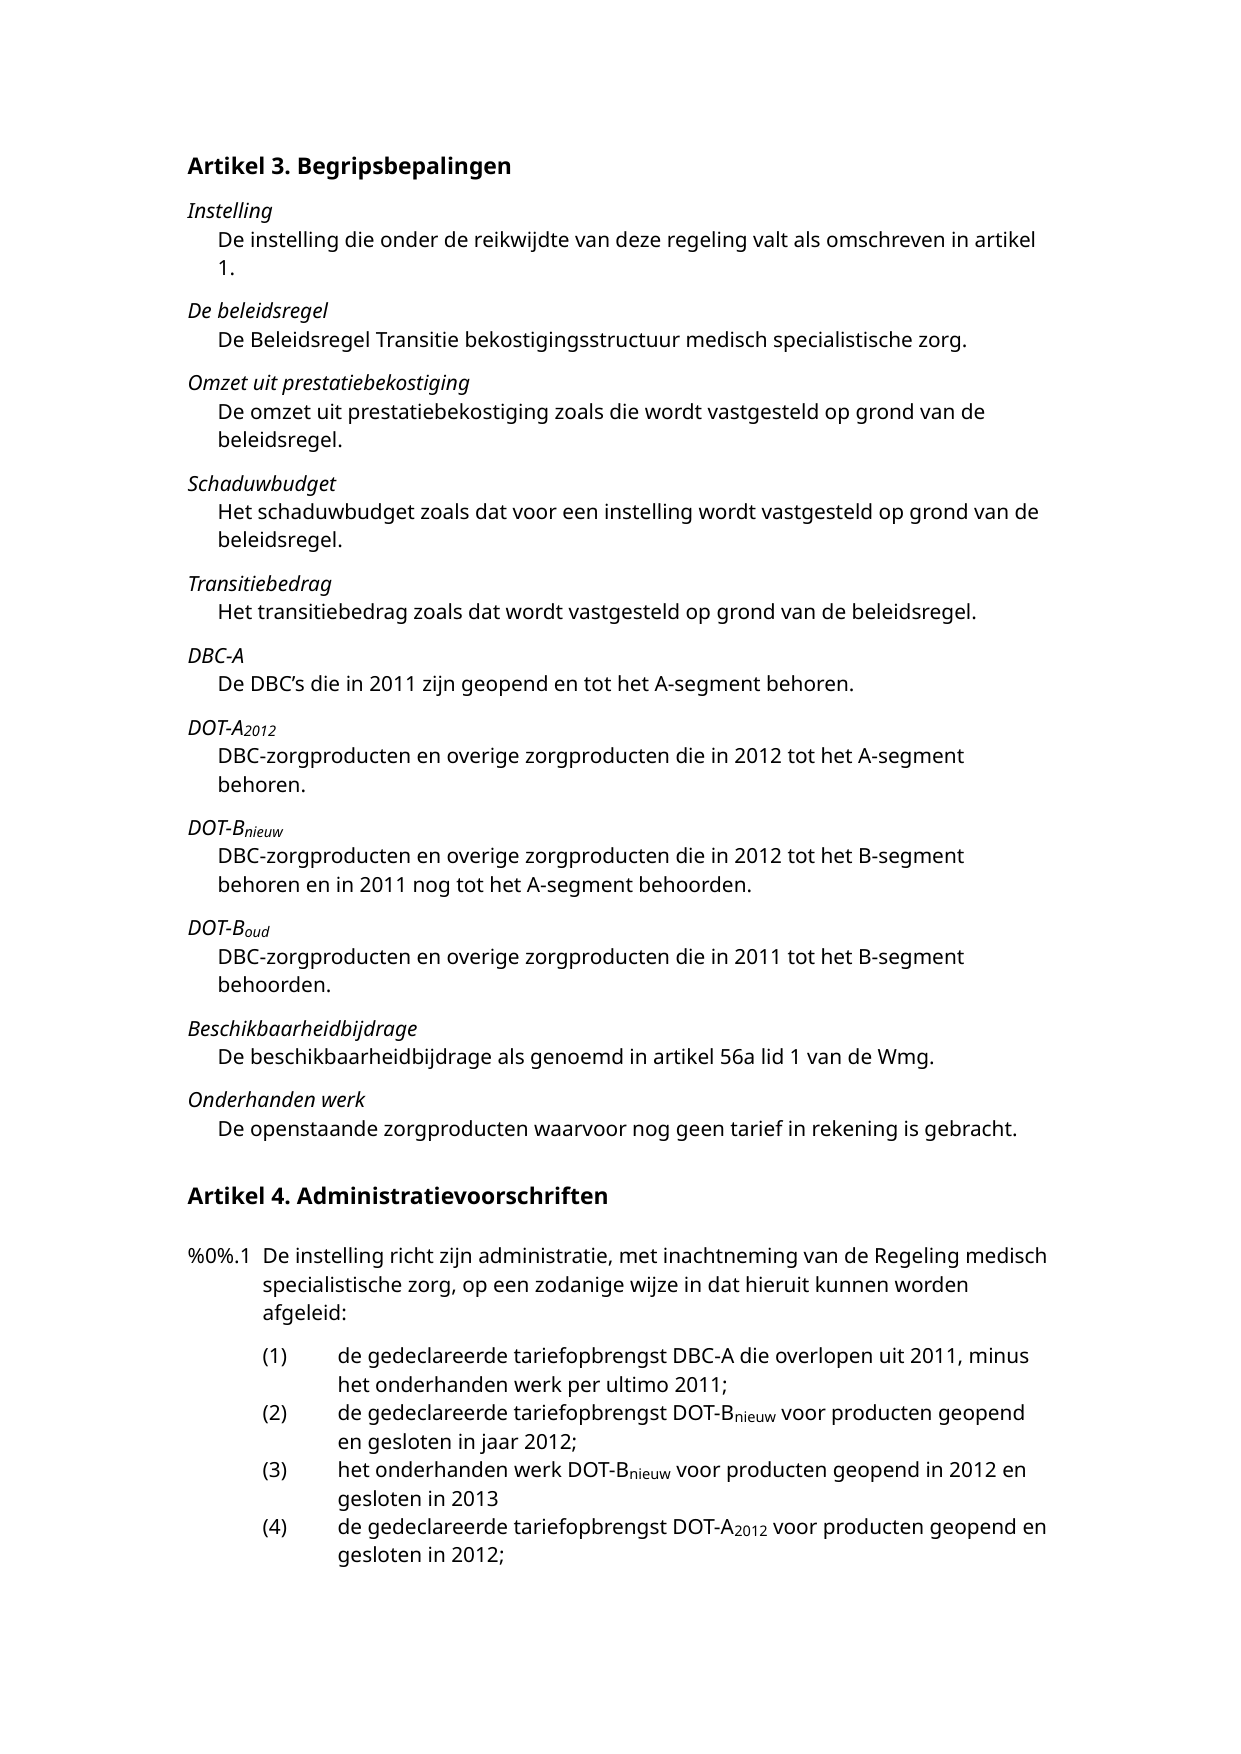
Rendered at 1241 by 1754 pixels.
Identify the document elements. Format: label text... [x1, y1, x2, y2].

text De omzet uit prestatiebekostiging zoals die wordt vastgesteld op grond van de beleidsregel. [217, 397, 1053, 454]
text De instelling die onder de reikwijdte van deze regeling valt als omschreven in artikel 1. [217, 225, 1053, 282]
list het onderhanden werk DOT-Bnieuw voor producten geopend in 2012 en gesloten in 2013 [262, 1455, 1053, 1512]
text DOT-A2012 [187, 713, 1053, 741]
text DOT-Bnieuw [187, 813, 1053, 842]
text Omzet uit prestatiebekostiging [187, 368, 1053, 397]
text DOT-Boud [187, 913, 1053, 942]
text De openstaande zorgproducten waarvoor nog geen tarief in rekening is gebracht. [217, 1114, 1053, 1142]
text De beleidsregel [187, 297, 1053, 325]
text Beschikbaarheidbijdrage [187, 1014, 1053, 1042]
text De beschikbaarheidbijdrage als genoemd in artikel 56a lid 1 van de Wmg. [217, 1042, 1053, 1071]
list de gedeclareerde tariefopbrengst DOT-A2012 voor producten geopend en gesloten in 2012; [262, 1512, 1053, 1569]
text DBC-zorgproducten en overige zorgproducten die in 2011 tot het B-segment behoorden. [217, 942, 1053, 999]
subtitle Artikel 4. Administratievoorschriften [187, 1180, 1053, 1211]
text De Beleidsregel Transitie bekostigingsstructuur medisch specialistische zorg. [217, 325, 1053, 353]
subtitle Artikel 3. Begripsbepalingen [187, 150, 1053, 181]
text Instelling [187, 196, 1053, 225]
list de gedeclareerde tariefopbrengst DBC-A die overlopen uit 2011, minus het onderhanden werk per ultimo 2011; [262, 1342, 1053, 1398]
list de gedeclareerde tariefopbrengst DOT-Bnieuw voor producten geopend en gesloten in jaar 2012; [262, 1398, 1053, 1455]
text Transitiebedrag [187, 569, 1053, 597]
text De DBC’s die in 2011 zijn geopend en tot het A-segment behoren. [217, 669, 1053, 698]
text Het schaduwbudget zoals dat voor een instelling wordt vastgesteld op grond van de beleidsregel. [217, 497, 1053, 554]
text DBC-zorgproducten en overige zorgproducten die in 2012 tot het B-segment behoren en in 2011 nog tot het A-segment behoorden. [217, 842, 1053, 898]
text DBC-A [187, 641, 1053, 669]
text Onderhanden werk [187, 1086, 1053, 1114]
text DBC-zorgproducten en overige zorgproducten die in 2012 tot het A-segment behoren. [217, 741, 1053, 798]
list De instelling richt zijn administratie, met inachtneming van de Regeling medisch specialistische zorg, op een zodanige wijze in dat hieruit kunnen worden afgeleid: [187, 1241, 1053, 1327]
text Het transitiebedrag zoals dat wordt vastgesteld op grond van de beleidsregel. [217, 597, 1053, 626]
text Schaduwbudget [187, 469, 1053, 497]
